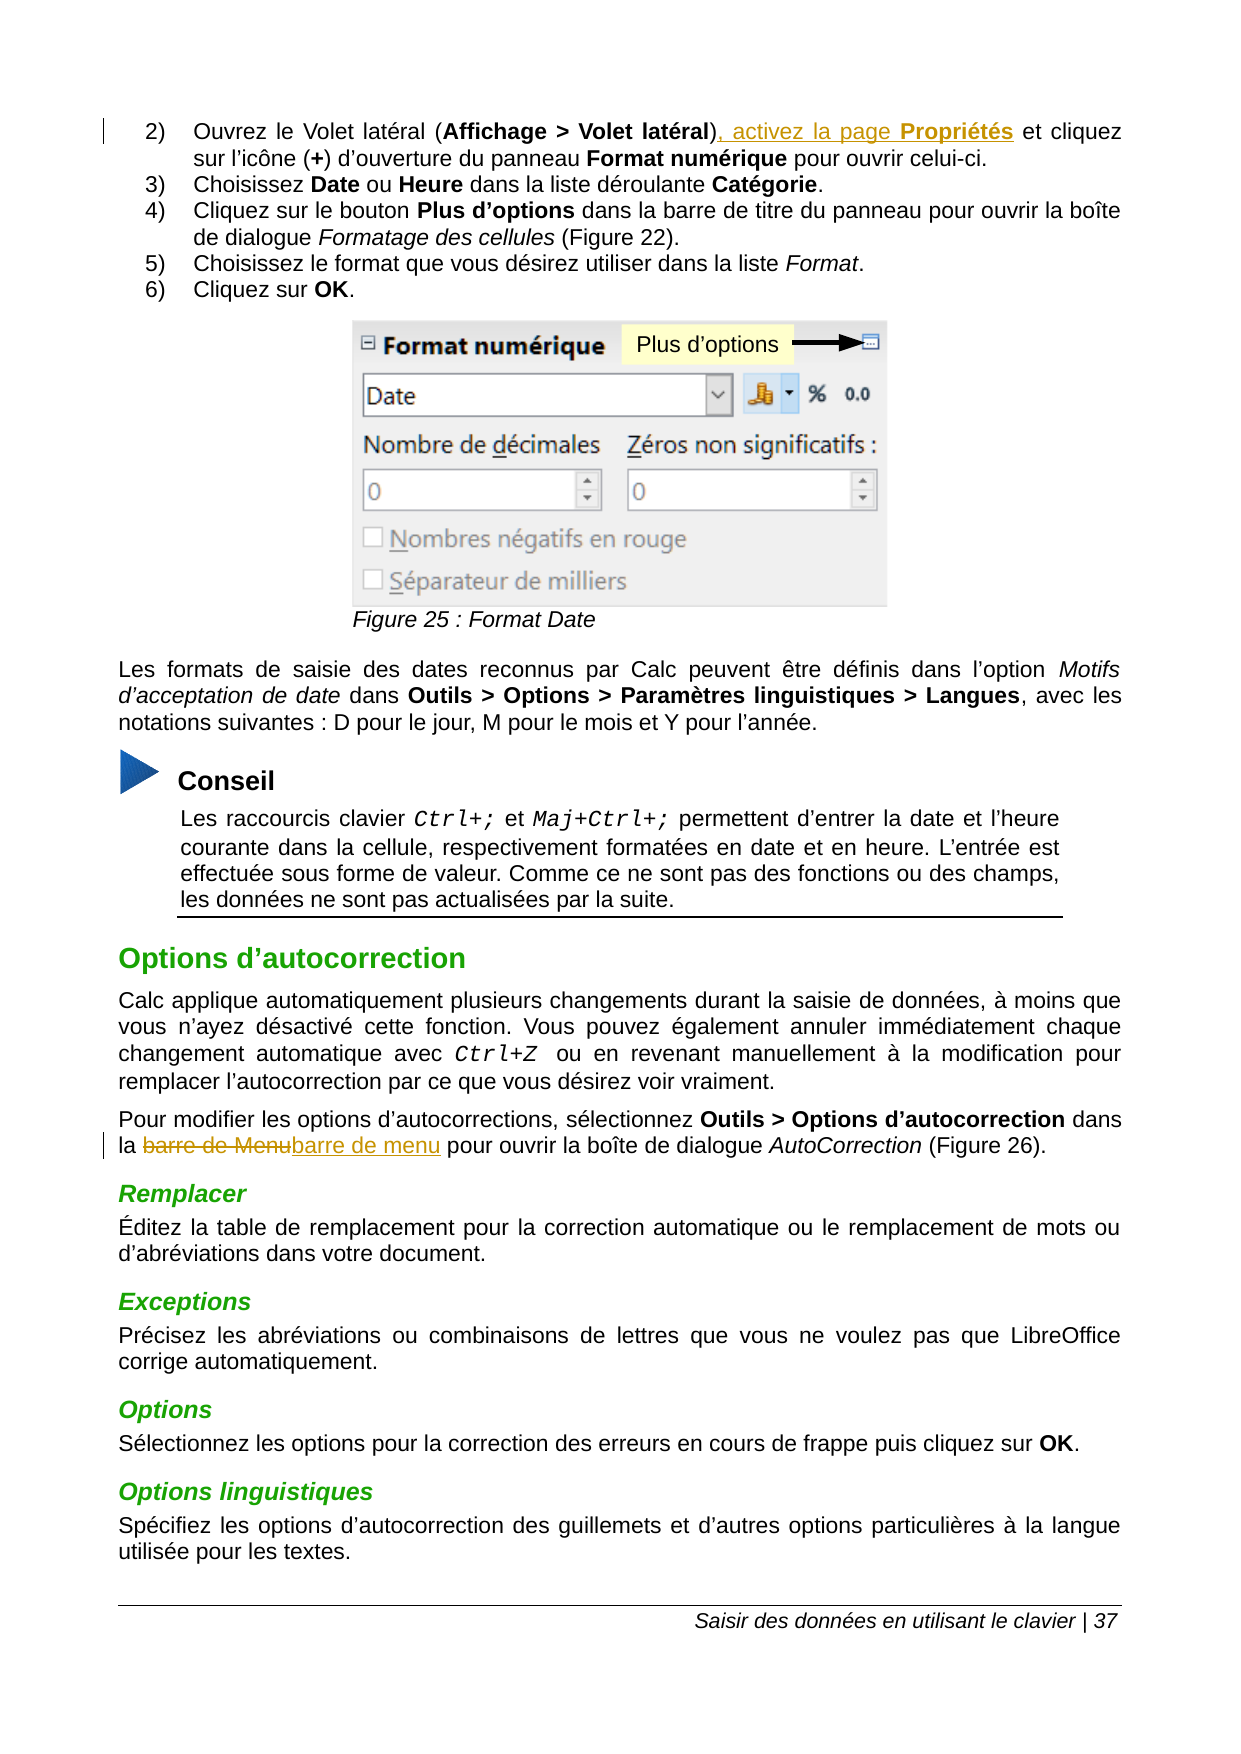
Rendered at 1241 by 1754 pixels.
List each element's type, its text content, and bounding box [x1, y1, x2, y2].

text Les formats de saisie des dates reconnus par Calc peuvent être définis dans l’option Motifs d’acceptation de date dans Outils > Options > Paramètres linguistiques > Langues, avec les notations suivantes : D pour le jour, M pour le mois et Y pour l’année. [118, 656, 1122, 735]
subtitle Options [118, 1395, 1122, 1424]
list Ouvrez le Volet latéral (Affichage > Volet latéral), activez la page Propriétés et cliquez sur l’icône (+) d’ouverture du panneau Format numérique pour ouvrir celui-ci. [165, 118, 1122, 171]
subtitle Options d’autocorrection [118, 941, 1122, 975]
text Figure 25 : Format Date [352, 607, 888, 633]
text Calc applique automatiquement plusieurs changements durant la saisie de données, à moins que vous n’ayez désactivé cette fonction. Vous pouvez également annuler immédiatement chaque changement automatique avec Ctrl+Z ou en revenant manuellement à la modification pour remplacer l’autocorrection par ce que vous désirez voir vraiment. [118, 987, 1122, 1094]
text Éditez la table de remplacement pour la correction automatique ou le remplacement de mots ou d’abréviations dans votre document. [118, 1214, 1122, 1267]
subtitle Remplacer [118, 1179, 1122, 1208]
subtitle Exceptions [118, 1287, 1122, 1316]
subtitle Options linguistiques [118, 1477, 1122, 1506]
subtitle Conseil [118, 747, 1122, 796]
text Pour modifier les options d’autocorrections, sélectionnez Outils > Options d’autocorrection dans la barre de menu pour ouvrir la boîte de dialogue AutoCorrection (Figure 26). [118, 1106, 1122, 1159]
text Les raccourcis clavier Ctrl+; et Maj+Ctrl+; permettent d’entrer la date et l’heure courante dans la cellule, respectivement formatées en date et en heure. L’entrée est effectuée sous forme de valeur. Comme ce ne sont pas des fonctions ou des champs, les données ne sont pas actualisées par la suite. [177, 802, 1063, 916]
list Choisissez le format que vous désirez utiliser dans la liste Format. [165, 250, 1122, 276]
text Sélectionnez les options pour la correction des erreurs en cours de frappe puis cliquez sur OK. [118, 1430, 1122, 1456]
list Choisissez Date ou Heure dans la liste déroulante Catégorie. [165, 171, 1122, 197]
text Spécifiez les options d’autocorrection des guillemets et d’autres options particulières à la langue utilisée pour les textes. [118, 1512, 1122, 1564]
text Précisez les abréviations ou combinaisons de lettres que vous ne voulez pas que LibreOffice corrige automatiquement. [118, 1322, 1122, 1375]
list Cliquez sur OK. [165, 276, 1122, 303]
list Cliquez sur le bouton Plus d’options dans la barre de titre du panneau pour ouvrir la boîte de dialogue Formatage des cellules (Figure 22). [165, 197, 1122, 250]
